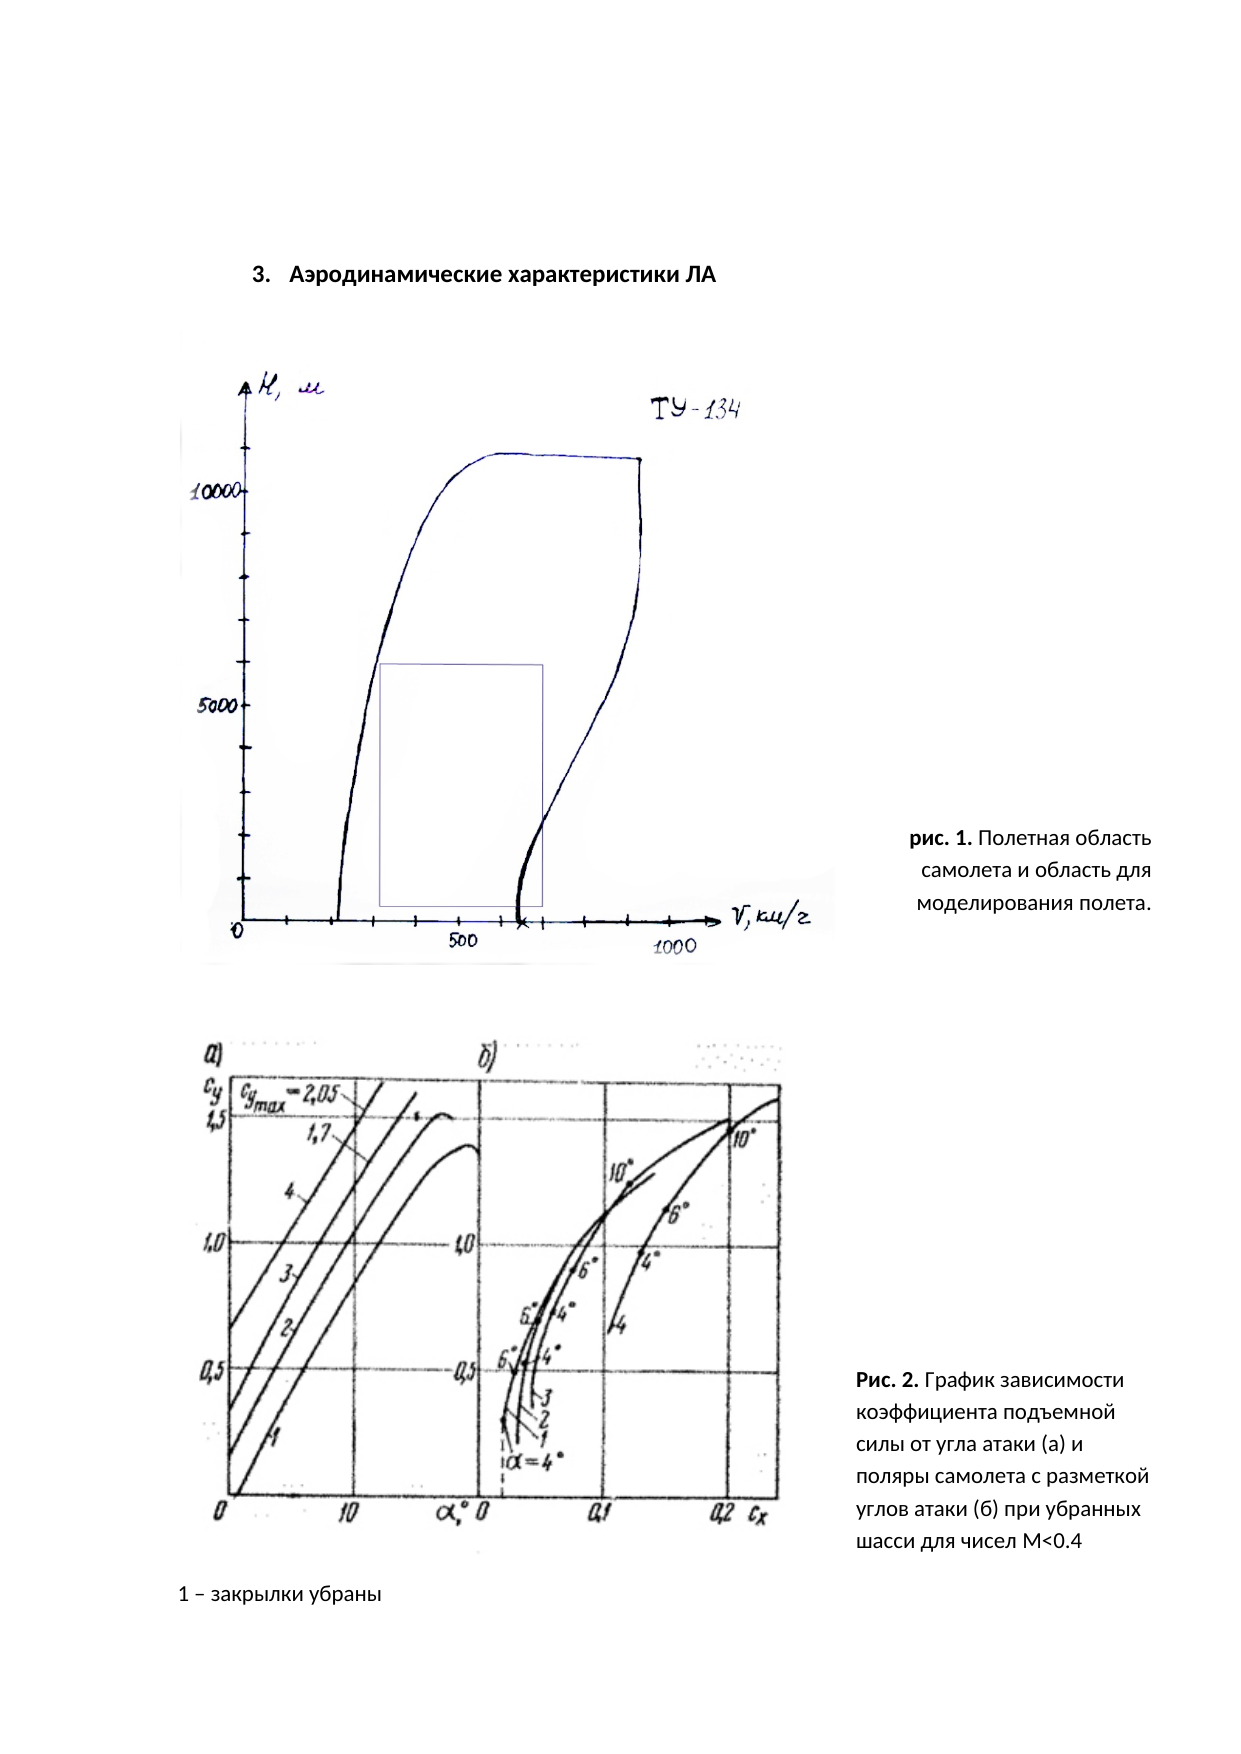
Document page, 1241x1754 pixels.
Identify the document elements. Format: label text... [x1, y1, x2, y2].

text Рис. 2. График зависимости коэффициента подъемной силы от угла атаки (а) и поляры самолета с разметкой углов атаки (б) при убранных шасси для чисел M<0.4 [838, 1365, 1152, 1554]
list Аэродинамические характеристики ЛА [252, 258, 1152, 289]
picture [153, 1035, 837, 1559]
text рис. 1. Полетная область самолета и область для моделирования полета. [837, 823, 1152, 916]
text 1 – закрылки убраны [177, 1579, 1152, 1607]
picture [179, 330, 836, 965]
